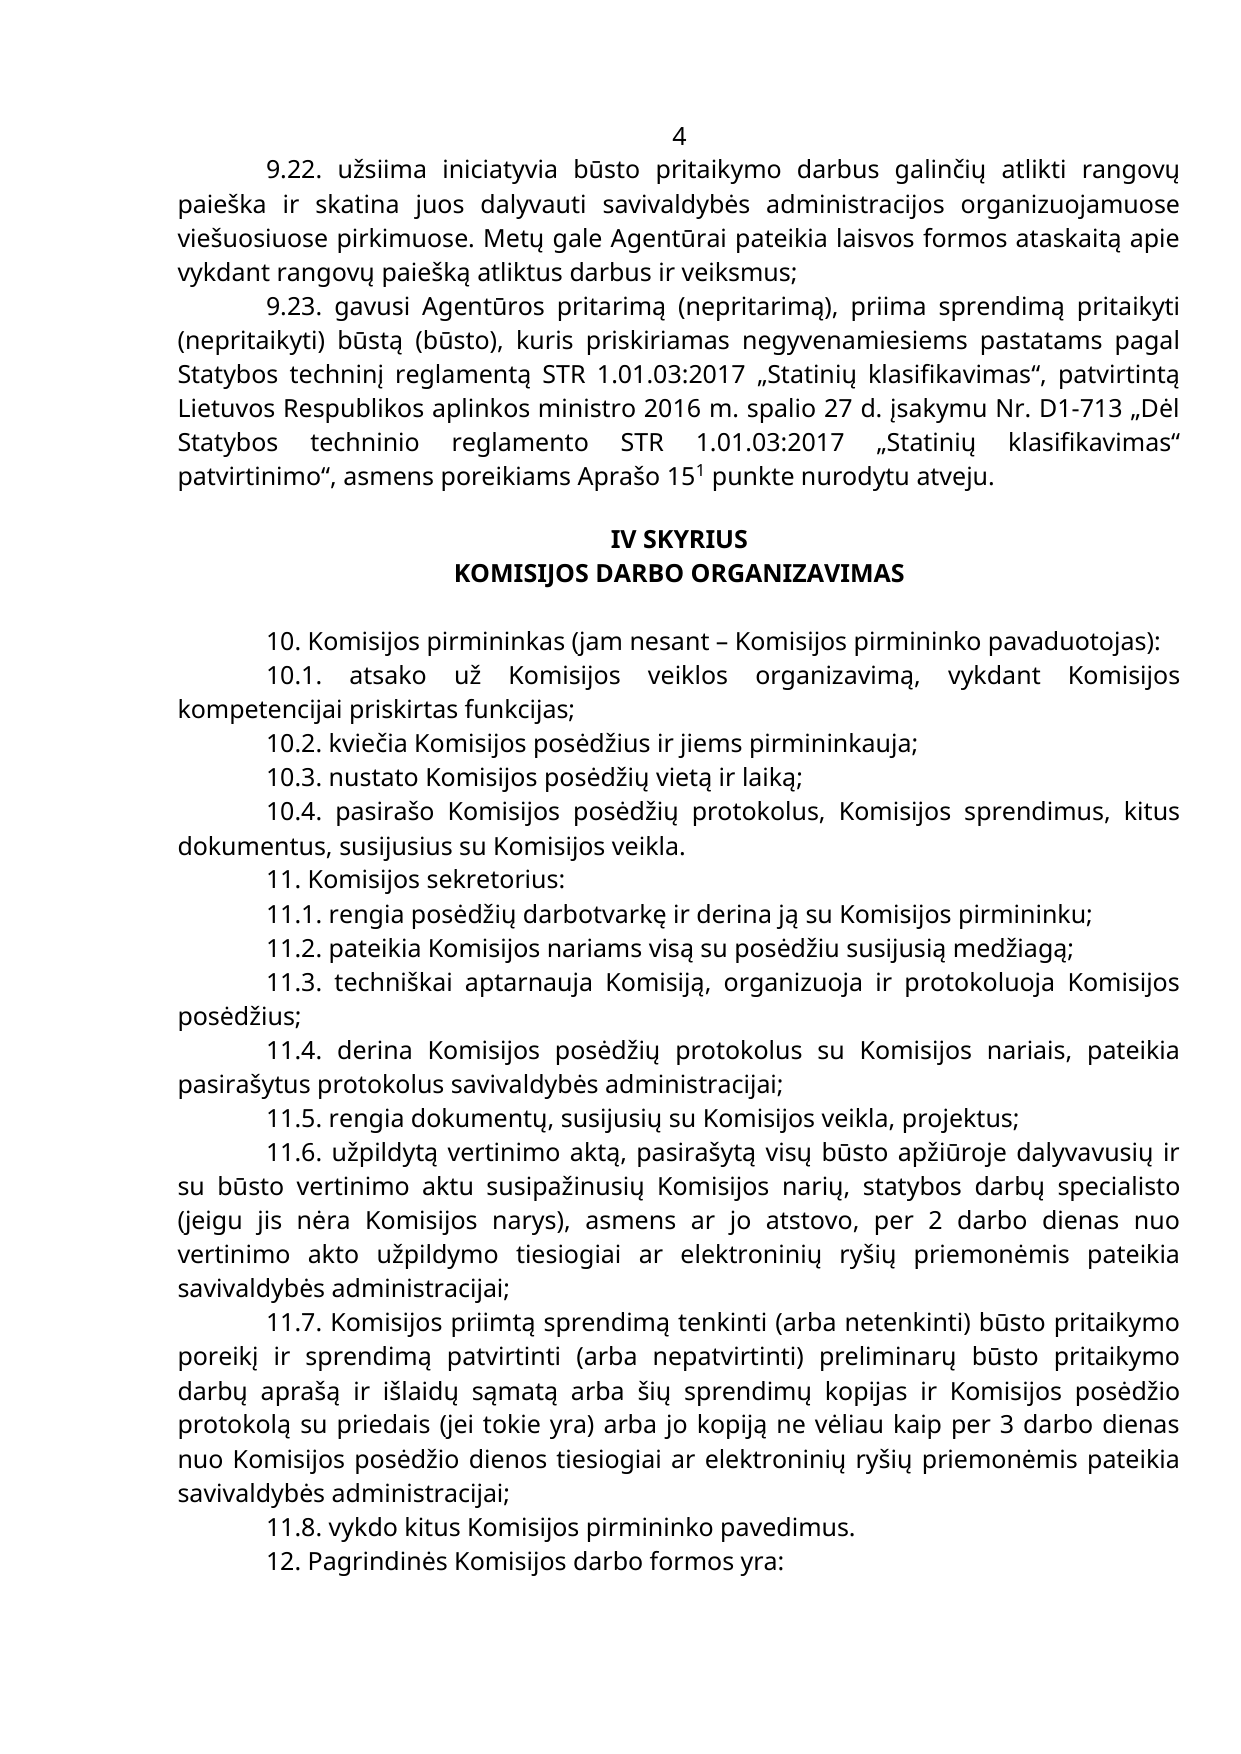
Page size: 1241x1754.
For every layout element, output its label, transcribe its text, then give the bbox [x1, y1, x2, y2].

text 10. Komisijos pirmininkas (jam nesant – Komisijos pirmininko pavaduotojas): [177, 624, 1181, 658]
text 11.8. vykdo kitus Komisijos pirmininko pavedimus. [177, 1509, 1181, 1543]
text 10.3. nustato Komisijos posėdžių vietą ir laiką; [177, 760, 1181, 794]
text 11.7. Komisijos priimtą sprendimą tenkinti (arba netenkinti) būsto pritaikymo poreikį ir sprendimą patvirtinti (arba nepatvirtinti) preliminarų būsto pritaikymo darbų aprašą ir išlaidų sąmatą arba šių sprendimų kopijas ir Komisijos posėdžio protokolą su priedais (jei tokie yra) arba jo kopiją ne vėliau kaip per 3 darbo dienas nuo Komisijos posėdžio dienos tiesiogiai ar elektroninių ryšių priemonėmis pateikia savivaldybės administracijai; [177, 1305, 1181, 1509]
text 11.6. užpildytą vertinimo aktą, pasirašytą visų būsto apžiūroje dalyvavusių ir su būsto vertinimo aktu susipažinusių Komisijos narių, statybos darbų specialisto (jeigu jis nėra Komisijos narys), asmens ar jo atstovo, per 2 darbo dienas nuo vertinimo akto užpildymo tiesiogiai ar elektroninių ryšių priemonėmis pateikia savivaldybės administracijai; [177, 1135, 1181, 1305]
text 12. Pagrindinės Komisijos darbo formos yra: [177, 1543, 1181, 1577]
text 11.5. rengia dokumentų, susijusių su Komisijos veikla, projektus; [177, 1101, 1181, 1135]
text IV SKYRIUS [177, 522, 1181, 556]
text 11.3. techniškai aptarnauja Komisiją, organizuoja ir protokoluoja Komisijos posėdžius; [177, 964, 1181, 1032]
text KOMISIJOS DARBO ORGANIZAVIMAS [177, 556, 1181, 590]
text 9.23. gavusi Agentūros pritarimą (nepritarimą), priima sprendimą pritaikyti (nepritaikyti) būstą (būsto), kuris priskiriamas negyvenamiesiems pastatams pagal Statybos techninį reglamentą STR 1.01.03:2017 „Statinių klasifikavimas“, patvirtintą Lietuvos Respublikos aplinkos ministro 2016 m. spalio 27 d. įsakymu Nr. D1-713 „Dėl Statybos techninio reglamento STR 1.01.03:2017 „Statinių klasifikavimas“ patvirtinimo“, asmens poreikiams Aprašo 151 punkte nurodytu atveju. [177, 288, 1181, 493]
text 10.2. kviečia Komisijos posėdžius ir jiems pirmininkauja; [177, 726, 1181, 760]
text 11. Komisijos sekretorius: [177, 862, 1181, 896]
text 10.1. atsako už Komisijos veiklos organizavimą, vykdant Komisijos kompetencijai priskirtas funkcijas; [177, 658, 1181, 726]
text 11.1. rengia posėdžių darbotvarkę ir derina ją su Komisijos pirmininku; [177, 896, 1181, 930]
text 11.4. derina Komisijos posėdžių protokolus su Komisijos nariais, pateikia pasirašytus protokolus savivaldybės administracijai; [177, 1032, 1181, 1101]
text 9.22. užsiima iniciatyvia būsto pritaikymo darbus galinčių atlikti rangovų paieška ir skatina juos dalyvauti savivaldybės administracijos organizuojamuose viešuosiuose pirkimuose. Metų gale Agentūrai pateikia laisvos formos ataskaitą apie vykdant rangovų paiešką atliktus darbus ir veiksmus; [177, 152, 1181, 288]
text 11.2. pateikia Komisijos nariams visą su posėdžiu susijusią medžiagą; [177, 930, 1181, 964]
text 10.4. pasirašo Komisijos posėdžių protokolus, Komisijos sprendimus, kitus dokumentus, susijusius su Komisijos veikla. [177, 794, 1181, 862]
